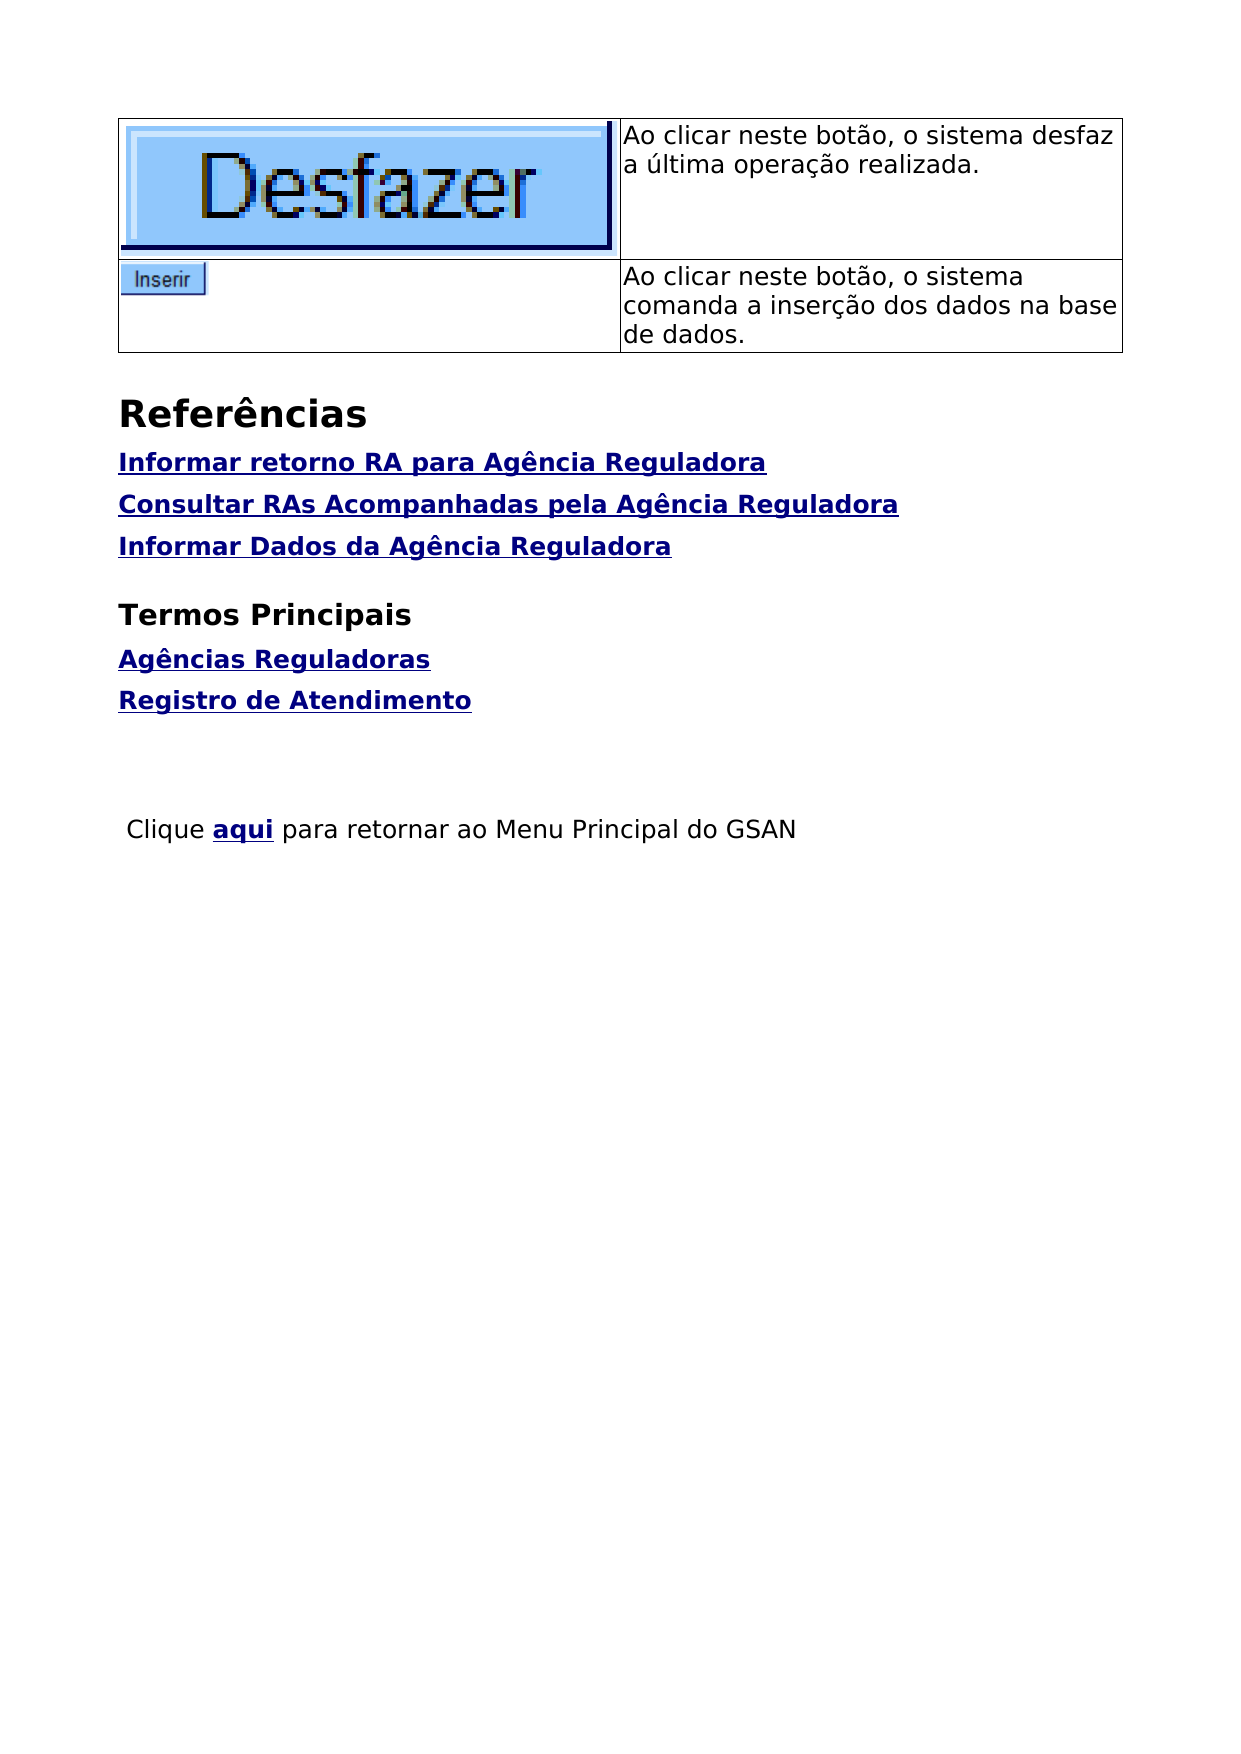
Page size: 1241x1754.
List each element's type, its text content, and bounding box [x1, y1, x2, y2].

text Clique aqui para retornar ao Menu Principal do GSAN [118, 728, 1122, 845]
subtitle Termos Principais [118, 598, 1122, 632]
text Registro de Atendimento [118, 686, 1122, 716]
text Consultar RAs Acompanhadas pela Agência Reguladora [118, 490, 1122, 519]
text Agências Reguladoras [118, 645, 1122, 674]
text Informar retorno RA para Agência Reguladora [118, 448, 1122, 477]
table_cell [119, 119, 620, 259]
picture [121, 261, 209, 297]
subtitle Referências [118, 392, 1122, 436]
table_cell Ao clicar neste botão, o sistema comanda a inserção dos dados na base de dados. [621, 260, 1122, 352]
table_cell Ao clicar neste botão, o sistema desfaz a última operação realizada. [621, 119, 1122, 259]
table_cell [119, 260, 620, 352]
text Informar Dados da Agência Reguladora [118, 532, 1122, 561]
picture [121, 121, 618, 256]
